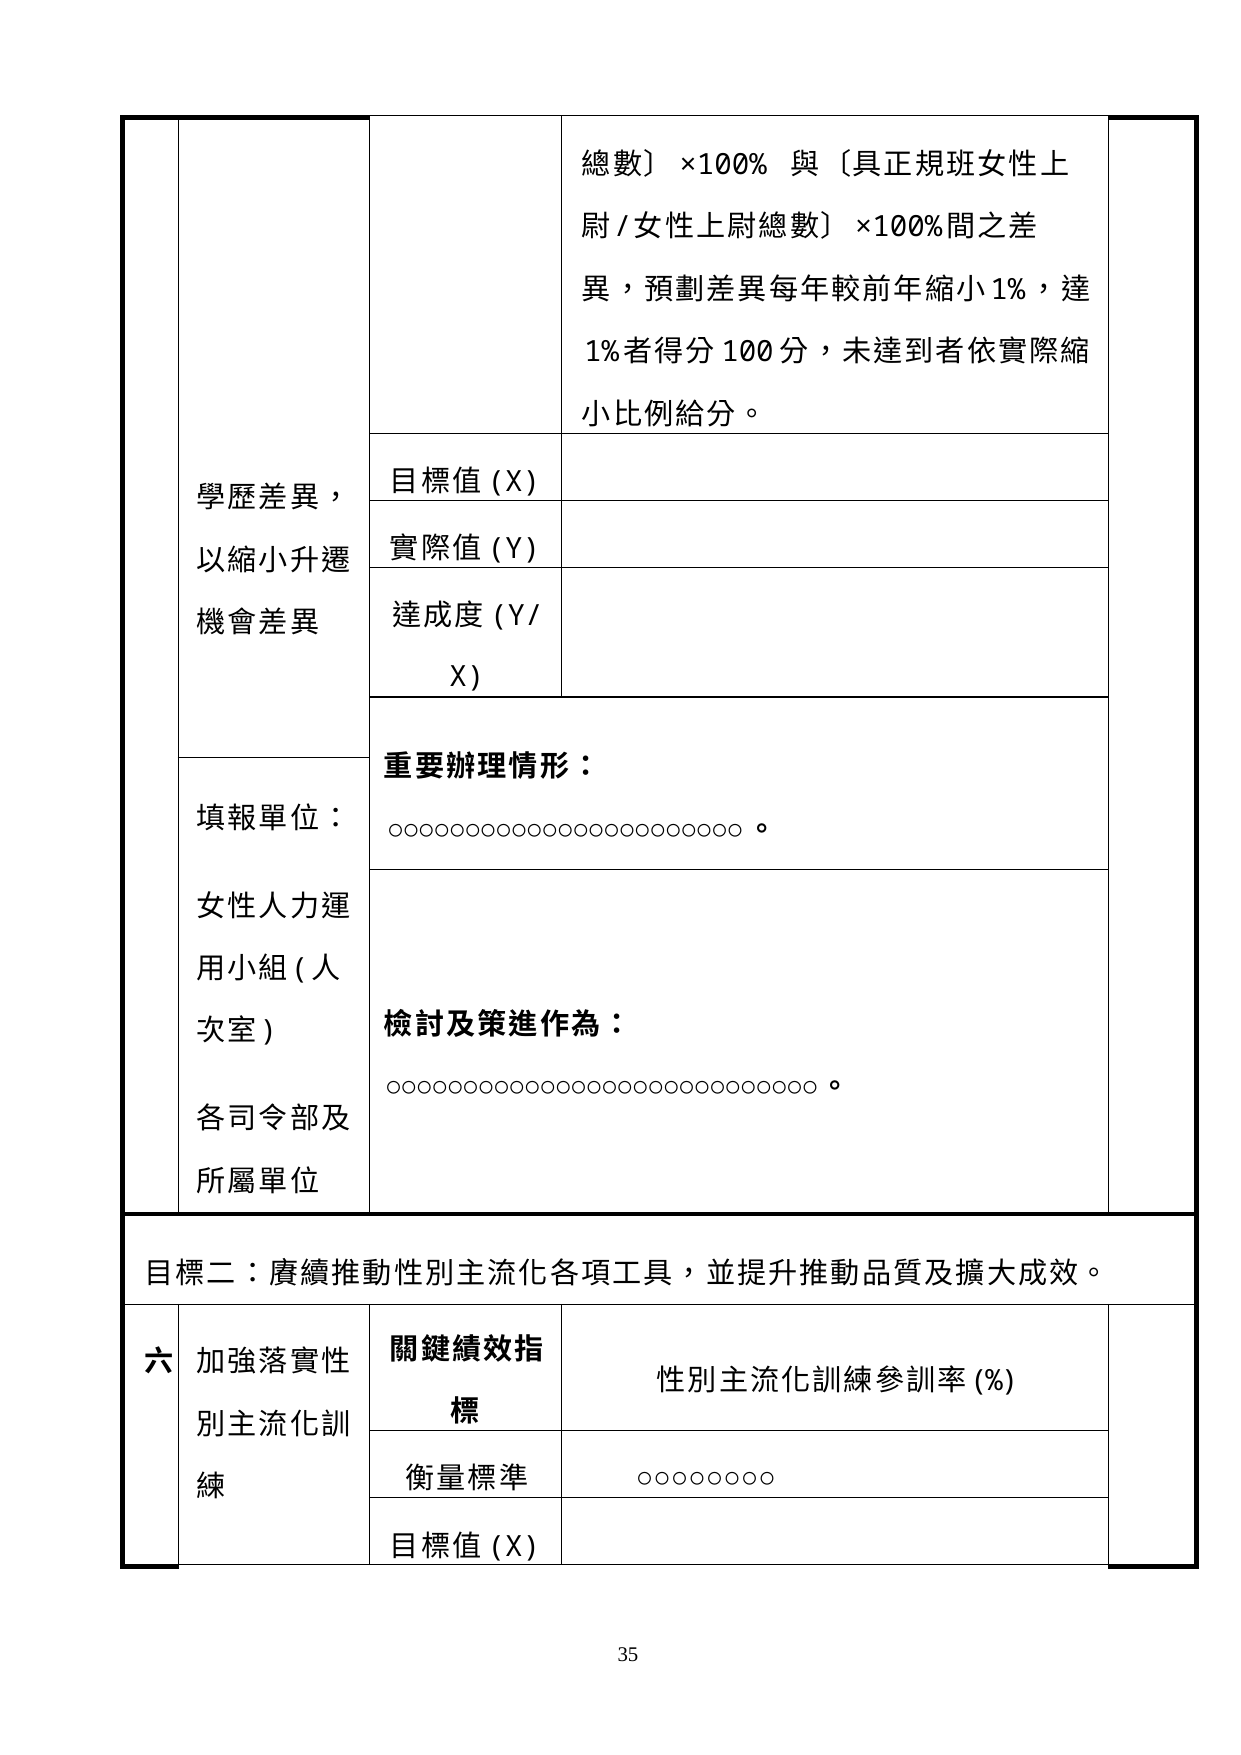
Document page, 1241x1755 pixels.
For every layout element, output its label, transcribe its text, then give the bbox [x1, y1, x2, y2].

table_cell 加強落實性別主流化訓練 [179, 1305, 369, 1564]
table_cell 六 [125, 1305, 178, 1564]
table_cell [562, 434, 1108, 499]
table_cell [1109, 120, 1194, 1212]
table_cell 關鍵績效指標 [370, 1305, 561, 1430]
table_cell 目標二：賡續推動性別主流化各項工具，並提升推動品質及擴大成效。 [125, 1216, 1194, 1304]
table_cell [1109, 1305, 1194, 1564]
table_cell ○○○○○○○○ [562, 1431, 1108, 1497]
table_cell 目標值(X) [370, 1498, 561, 1564]
table_cell [370, 116, 561, 432]
table_cell [562, 501, 1108, 567]
table_cell 重要辦理情形： ○○○○○○○○○○○○○○○○○○○○○○○。 [370, 698, 1108, 868]
table_cell 總數〕×100% 與〔具正規班女性上尉/女性上尉總數〕×100%間之差異，預劃差異每年較前年縮小1%，達1%者得分100分，未達到者依實際縮小比例給分。 [562, 116, 1108, 432]
table_cell [562, 568, 1108, 696]
table_cell 達成度(Y/X) [370, 568, 561, 696]
table_cell 學歷差異，以縮小升遷機會差異 [179, 120, 369, 757]
table_cell 填報單位： 女性人力運用小組(人次室) 各司令部及所屬單位 [179, 758, 369, 1212]
table_cell 目標值(X) [370, 434, 561, 499]
table_cell 性別主流化訓練參訓率(%) [562, 1305, 1108, 1430]
table_cell [562, 1498, 1108, 1564]
table_cell 實際值(Y) [370, 501, 561, 567]
table_cell [125, 120, 178, 1212]
table_cell 衡量標準 [370, 1431, 561, 1497]
table_cell 檢討及策進作為： ○○○○○○○○○○○○○○○○○○○○○○○○○○○○。 [370, 870, 1108, 1212]
